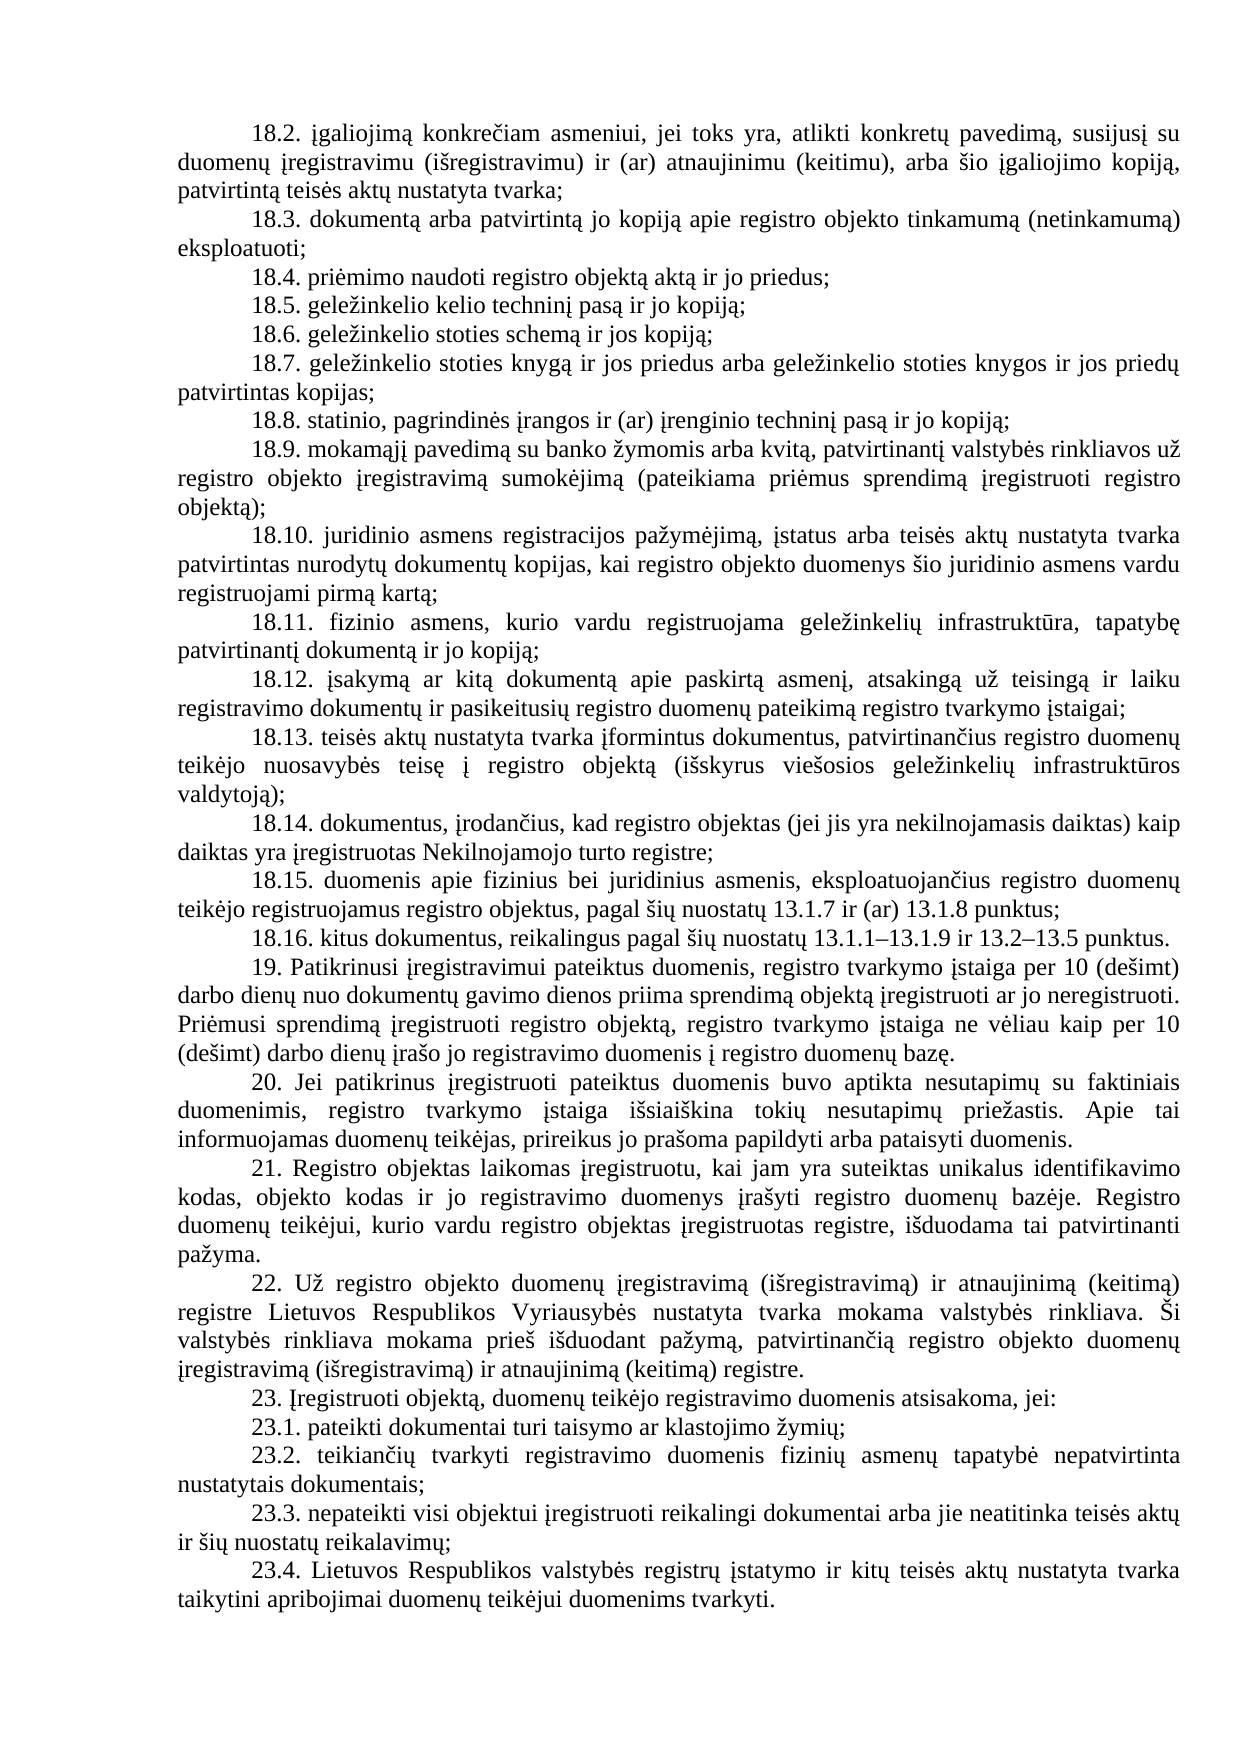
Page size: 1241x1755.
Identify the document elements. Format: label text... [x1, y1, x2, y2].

text 18.15. duomenis apie fizinius bei juridinius asmenis, eksploatuojančius registro duomenų teikėjo registruojamus registro objektus, pagal šių nuostatų 13.1.7 ir (ar) 13.1.8 punktus; [177, 866, 1181, 923]
text 21. Registro objektas laikomas įregistruotu, kai jam yra suteiktas unikalus identifikavimo kodas, objekto kodas ir jo registravimo duomenys įrašyti registro duomenų bazėje. Registro duomenų teikėjui, kurio vardu registro objektas įregistruotas registre, išduodama tai patvirtinanti pažyma. [177, 1153, 1181, 1268]
text 18.11. fizinio asmens, kurio vardu registruojama geležinkelių infrastruktūra, tapatybę patvirtinantį dokumentą ir jo kopiją; [177, 607, 1181, 664]
text 18.8. statinio, pagrindinės įrangos ir (ar) įrenginio techninį pasą ir jo kopiją; [177, 406, 1181, 434]
text 18.12. įsakymą ar kitą dokumentą apie paskirtą asmenį, atsakingą už teisingą ir laiku registravimo dokumentų ir pasikeitusių registro duomenų pateikimą registro tvarkymo įstaigai; [177, 664, 1181, 722]
text 23.4. Lietuvos Respublikos valstybės registrų įstatymo ir kitų teisės aktų nustatyta tvarka taikytini apribojimai duomenų teikėjui duomenims tvarkyti. [177, 1556, 1181, 1613]
text 23.3. nepateikti visi objektui įregistruoti reikalingi dokumentai arba jie neatitinka teisės aktų ir šių nuostatų reikalavimų; [177, 1498, 1181, 1556]
text 23. Įregistruoti objektą, duomenų teikėjo registravimo duomenis atsisakoma, jei: [177, 1383, 1181, 1412]
text 18.3. dokumentą arba patvirtintą jo kopiją apie registro objekto tinkamumą (netinkamumą) eksploatuoti; [177, 204, 1181, 262]
text 18.9. mokamąjį pavedimą su banko žymomis arba kvitą, patvirtinantį valstybės rinkliavos už registro objekto įregistravimą sumokėjimą (pateikiama priėmus sprendimą įregistruoti registro objektą); [177, 434, 1181, 521]
text 18.14. dokumentus, įrodančius, kad registro objektas (jei jis yra nekilnojamasis daiktas) kaip daiktas yra įregistruotas Nekilnojamojo turto registre; [177, 808, 1181, 866]
text 18.5. geležinkelio kelio techninį pasą ir jo kopiją; [177, 291, 1181, 319]
text 18.4. priėmimo naudoti registro objektą aktą ir jo priedus; [177, 262, 1181, 291]
text 18.10. juridinio asmens registracijos pažymėjimą, įstatus arba teisės aktų nustatyta tvarka patvirtintas nurodytų dokumentų kopijas, kai registro objekto duomenys šio juridinio asmens vardu registruojami pirmą kartą; [177, 521, 1181, 607]
text 18.6. geležinkelio stoties schemą ir jos kopiją; [177, 319, 1181, 348]
text 18.13. teisės aktų nustatyta tvarka įformintus dokumentus, patvirtinančius registro duomenų teikėjo nuosavybės teisę į registro objektą (išskyrus viešosios geležinkelių infrastruktūros valdytoją); [177, 722, 1181, 808]
text 18.16. kitus dokumentus, reikalingus pagal šių nuostatų 13.1.1–13.1.9 ir 13.2–13.5 punktus. [177, 923, 1181, 952]
text 20. Jei patikrinus įregistruoti pateiktus duomenis buvo aptikta nesutapimų su faktiniais duomenimis, registro tvarkymo įstaiga išsiaiškina tokių nesutapimų priežastis. Apie tai informuojamas duomenų teikėjas, prireikus jo prašoma papildyti arba pataisyti duomenis. [177, 1067, 1181, 1153]
text 23.2. teikiančių tvarkyti registravimo duomenis fizinių asmenų tapatybė nepatvirtinta nustatytais dokumentais; [177, 1441, 1181, 1498]
text 22. Už registro objekto duomenų įregistravimą (išregistravimą) ir atnaujinimą (keitimą) registre Lietuvos Respublikos Vyriausybės nustatyta tvarka mokama valstybės rinkliava. Ši valstybės rinkliava mokama prieš išduodant pažymą, patvirtinančią registro objekto duomenų įregistravimą (išregistravimą) ir atnaujinimą (keitimą) registre. [177, 1268, 1181, 1383]
text 19. Patikrinusi įregistravimui pateiktus duomenis, registro tvarkymo įstaiga per 10 (dešimt) darbo dienų nuo dokumentų gavimo dienos priima sprendimą objektą įregistruoti ar jo neregistruoti. Priėmusi sprendimą įregistruoti registro objektą, registro tvarkymo įstaiga ne vėliau kaip per 10 (dešimt) darbo dienų įrašo jo registravimo duomenis į registro duomenų bazę. [177, 952, 1181, 1067]
text 18.7. geležinkelio stoties knygą ir jos priedus arba geležinkelio stoties knygos ir jos priedų patvirtintas kopijas; [177, 348, 1181, 406]
text 18.2. įgaliojimą konkrečiam asmeniui, jei toks yra, atlikti konkretų pavedimą, susijusį su duomenų įregistravimu (išregistravimu) ir (ar) atnaujinimu (keitimu), arba šio įgaliojimo kopiją, patvirtintą teisės aktų nustatyta tvarka; [177, 118, 1181, 204]
text 23.1. pateikti dokumentai turi taisymo ar klastojimo žymių; [177, 1412, 1181, 1441]
